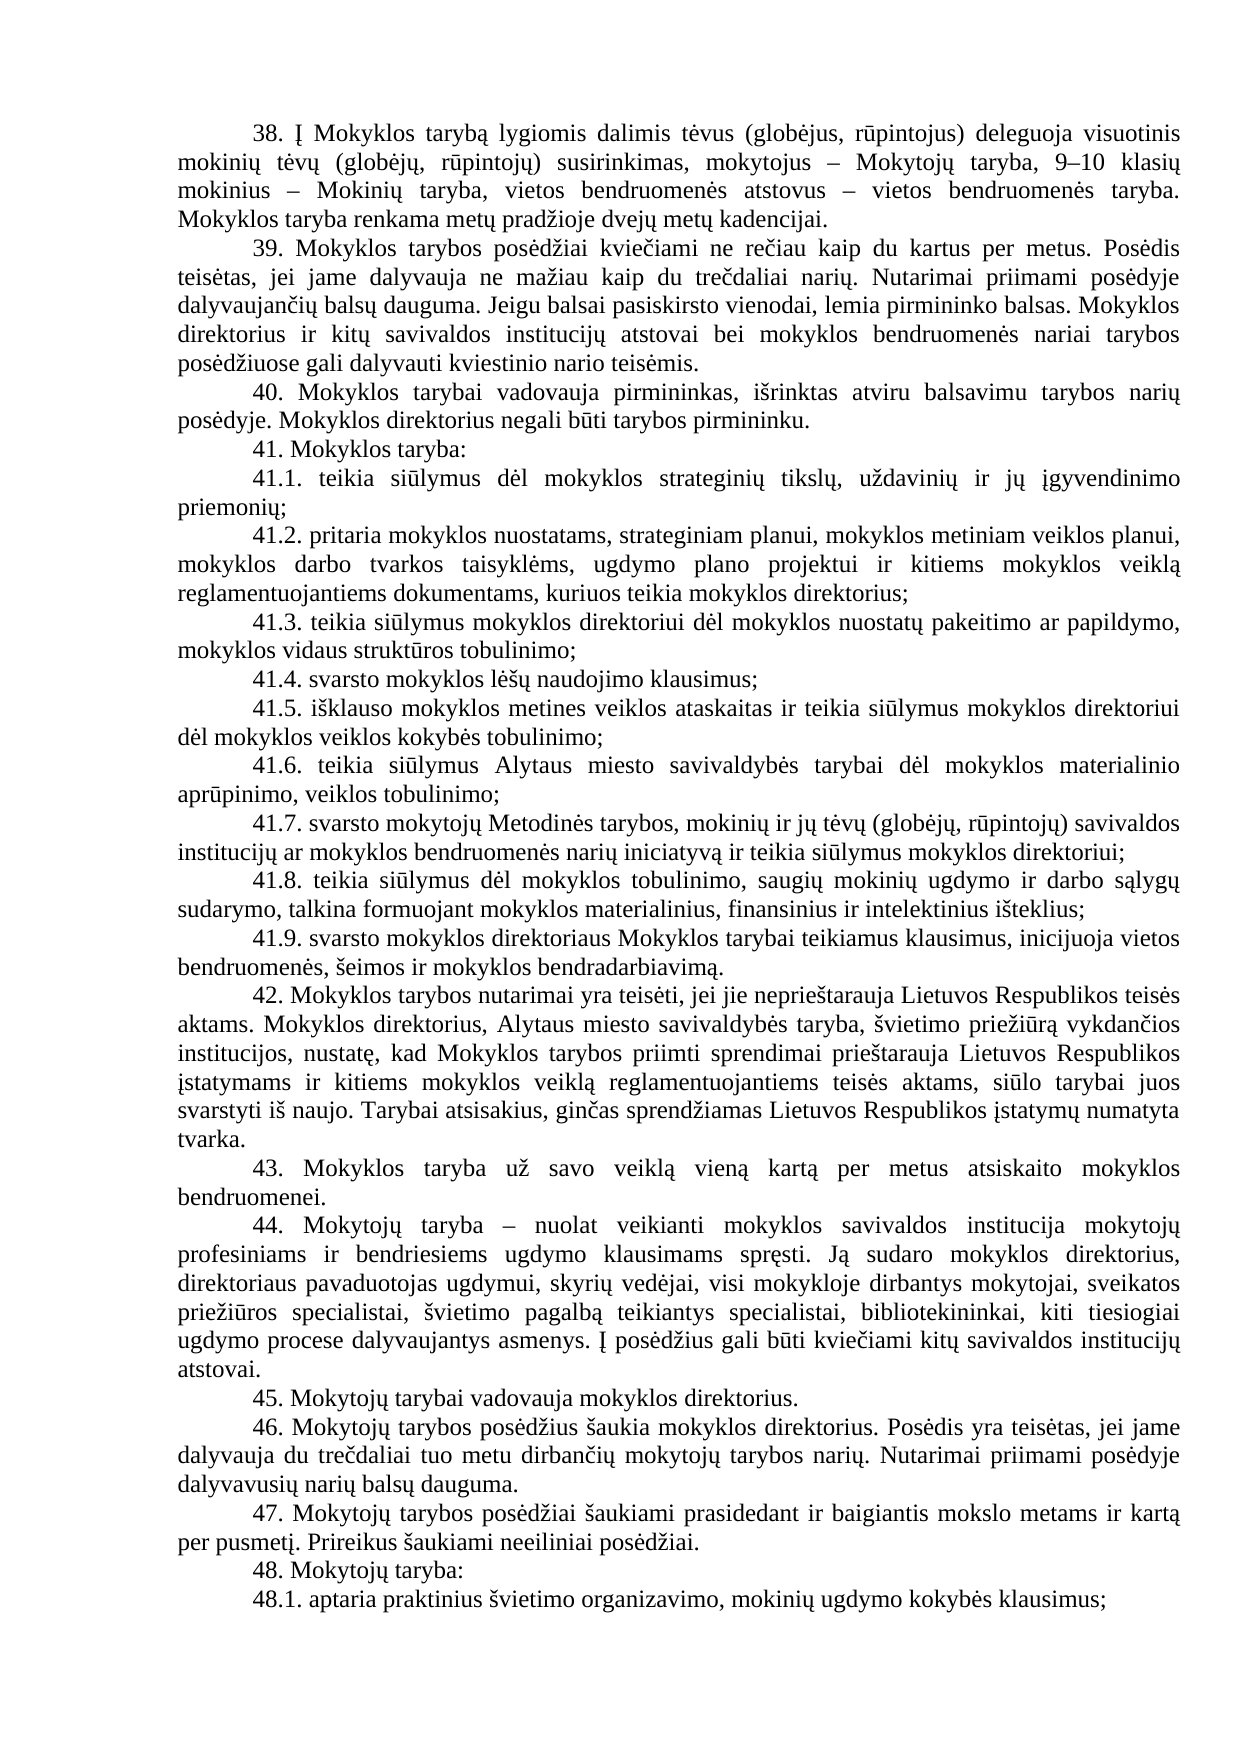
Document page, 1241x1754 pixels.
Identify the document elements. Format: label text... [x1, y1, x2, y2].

text 41.5. išklauso mokyklos metines veiklos ataskaitas ir teikia siūlymus mokyklos direktoriui dėl mokyklos veiklos kokybės tobulinimo; [177, 693, 1181, 751]
text 40. Mokyklos tarybai vadovauja pirmininkas, išrinktas atviru balsavimu tarybos narių posėdyje. Mokyklos direktorius negali būti tarybos pirmininku. [177, 377, 1181, 434]
text 41.4. svarsto mokyklos lėšų naudojimo klausimus; [177, 664, 1181, 693]
text 41.3. teikia siūlymus mokyklos direktoriui dėl mokyklos nuostatų pakeitimo ar papildymo, mokyklos vidaus struktūros tobulinimo; [177, 607, 1181, 664]
text 41.9. svarsto mokyklos direktoriaus Mokyklos tarybai teikiamus klausimus, inicijuoja vietos bendruomenės, šeimos ir mokyklos bendradarbiavimą. [177, 923, 1181, 981]
text 41.6. teikia siūlymus Alytaus miesto savivaldybės tarybai dėl mokyklos materialinio aprūpinimo, veiklos tobulinimo; [177, 751, 1181, 808]
text 48.1. aptaria praktinius švietimo organizavimo, mokinių ugdymo kokybės klausimus; [177, 1584, 1181, 1613]
text 41.7. svarsto mokytojų Metodinės tarybos, mokinių ir jų tėvų (globėjų, rūpintojų) savivaldos institucijų ar mokyklos bendruomenės narių iniciatyvą ir teikia siūlymus mokyklos direktoriui; [177, 808, 1181, 866]
text 42. Mokyklos tarybos nutarimai yra teisėti, jei jie neprieštarauja Lietuvos Respublikos teisės aktams. Mokyklos direktorius, Alytaus miesto savivaldybės taryba, švietimo priežiūrą vykdančios institucijos, nustatę, kad Mokyklos tarybos priimti sprendimai prieštarauja Lietuvos Respublikos įstatymams ir kitiems mokyklos veiklą reglamentuojantiems teisės aktams, siūlo tarybai juos svarstyti iš naujo. Tarybai atsisakius, ginčas sprendžiamas Lietuvos Respublikos įstatymų numatyta tvarka. [177, 981, 1181, 1153]
text 41.8. teikia siūlymus dėl mokyklos tobulinimo, saugių mokinių ugdymo ir darbo sąlygų sudarymo, talkina formuojant mokyklos materialinius, finansinius ir intelektinius išteklius; [177, 866, 1181, 923]
text 46. Mokytojų tarybos posėdžius šaukia mokyklos direktorius. Posėdis yra teisėtas, jei jame dalyvauja du trečdaliai tuo metu dirbančių mokytojų tarybos narių. Nutarimai priimami posėdyje dalyvavusių narių balsų dauguma. [177, 1412, 1181, 1498]
text 41. Mokyklos taryba: [177, 434, 1181, 463]
text 45. Mokytojų tarybai vadovauja mokyklos direktorius. [177, 1383, 1181, 1412]
text 41.1. teikia siūlymus dėl mokyklos strateginių tikslų, uždavinių ir jų įgyvendinimo priemonių; [177, 463, 1181, 521]
text 39. Mokyklos tarybos posėdžiai kviečiami ne rečiau kaip du kartus per metus. Posėdis teisėtas, jei jame dalyvauja ne mažiau kaip du trečdaliai narių. Nutarimai priimami posėdyje dalyvaujančių balsų dauguma. Jeigu balsai pasiskirsto vienodai, lemia pirmininko balsas. Mokyklos direktorius ir kitų savivaldos institucijų atstovai bei mokyklos bendruomenės nariai tarybos posėdžiuose gali dalyvauti kviestinio nario teisėmis. [177, 233, 1181, 377]
text 43. Mokyklos taryba už savo veiklą vieną kartą per metus atsiskaito mokyklos bendruomenei. [177, 1153, 1181, 1211]
text 48. Mokytojų taryba: [177, 1556, 1181, 1584]
text 38. Į Mokyklos tarybą lygiomis dalimis tėvus (globėjus, rūpintojus) deleguoja visuotinis mokinių tėvų (globėjų, rūpintojų) susirinkimas, mokytojus – Mokytojų taryba, 9–10 klasių mokinius – Mokinių taryba, vietos bendruomenės atstovus – vietos bendruomenės taryba. Mokyklos taryba renkama metų pradžioje dvejų metų kadencijai. [177, 118, 1181, 233]
text 44. Mokytojų taryba – nuolat veikianti mokyklos savivaldos institucija mokytojų profesiniams ir bendriesiems ugdymo klausimams spręsti. Ją sudaro mokyklos direktorius, direktoriaus pavaduotojas ugdymui, skyrių vedėjai, visi mokykloje dirbantys mokytojai, sveikatos priežiūros specialistai, švietimo pagalbą teikiantys specialistai, bibliotekininkai, kiti tiesiogiai ugdymo procese dalyvaujantys asmenys. Į posėdžius gali būti kviečiami kitų savivaldos institucijų atstovai. [177, 1211, 1181, 1383]
text 41.2. pritaria mokyklos nuostatams, strateginiam planui, mokyklos metiniam veiklos planui, mokyklos darbo tvarkos taisyklėms, ugdymo plano projektui ir kitiems mokyklos veiklą reglamentuojantiems dokumentams, kuriuos teikia mokyklos direktorius; [177, 521, 1181, 607]
text 47. Mokytojų tarybos posėdžiai šaukiami prasidedant ir baigiantis mokslo metams ir kartą per pusmetį. Prireikus šaukiami neeiliniai posėdžiai. [177, 1498, 1181, 1556]
